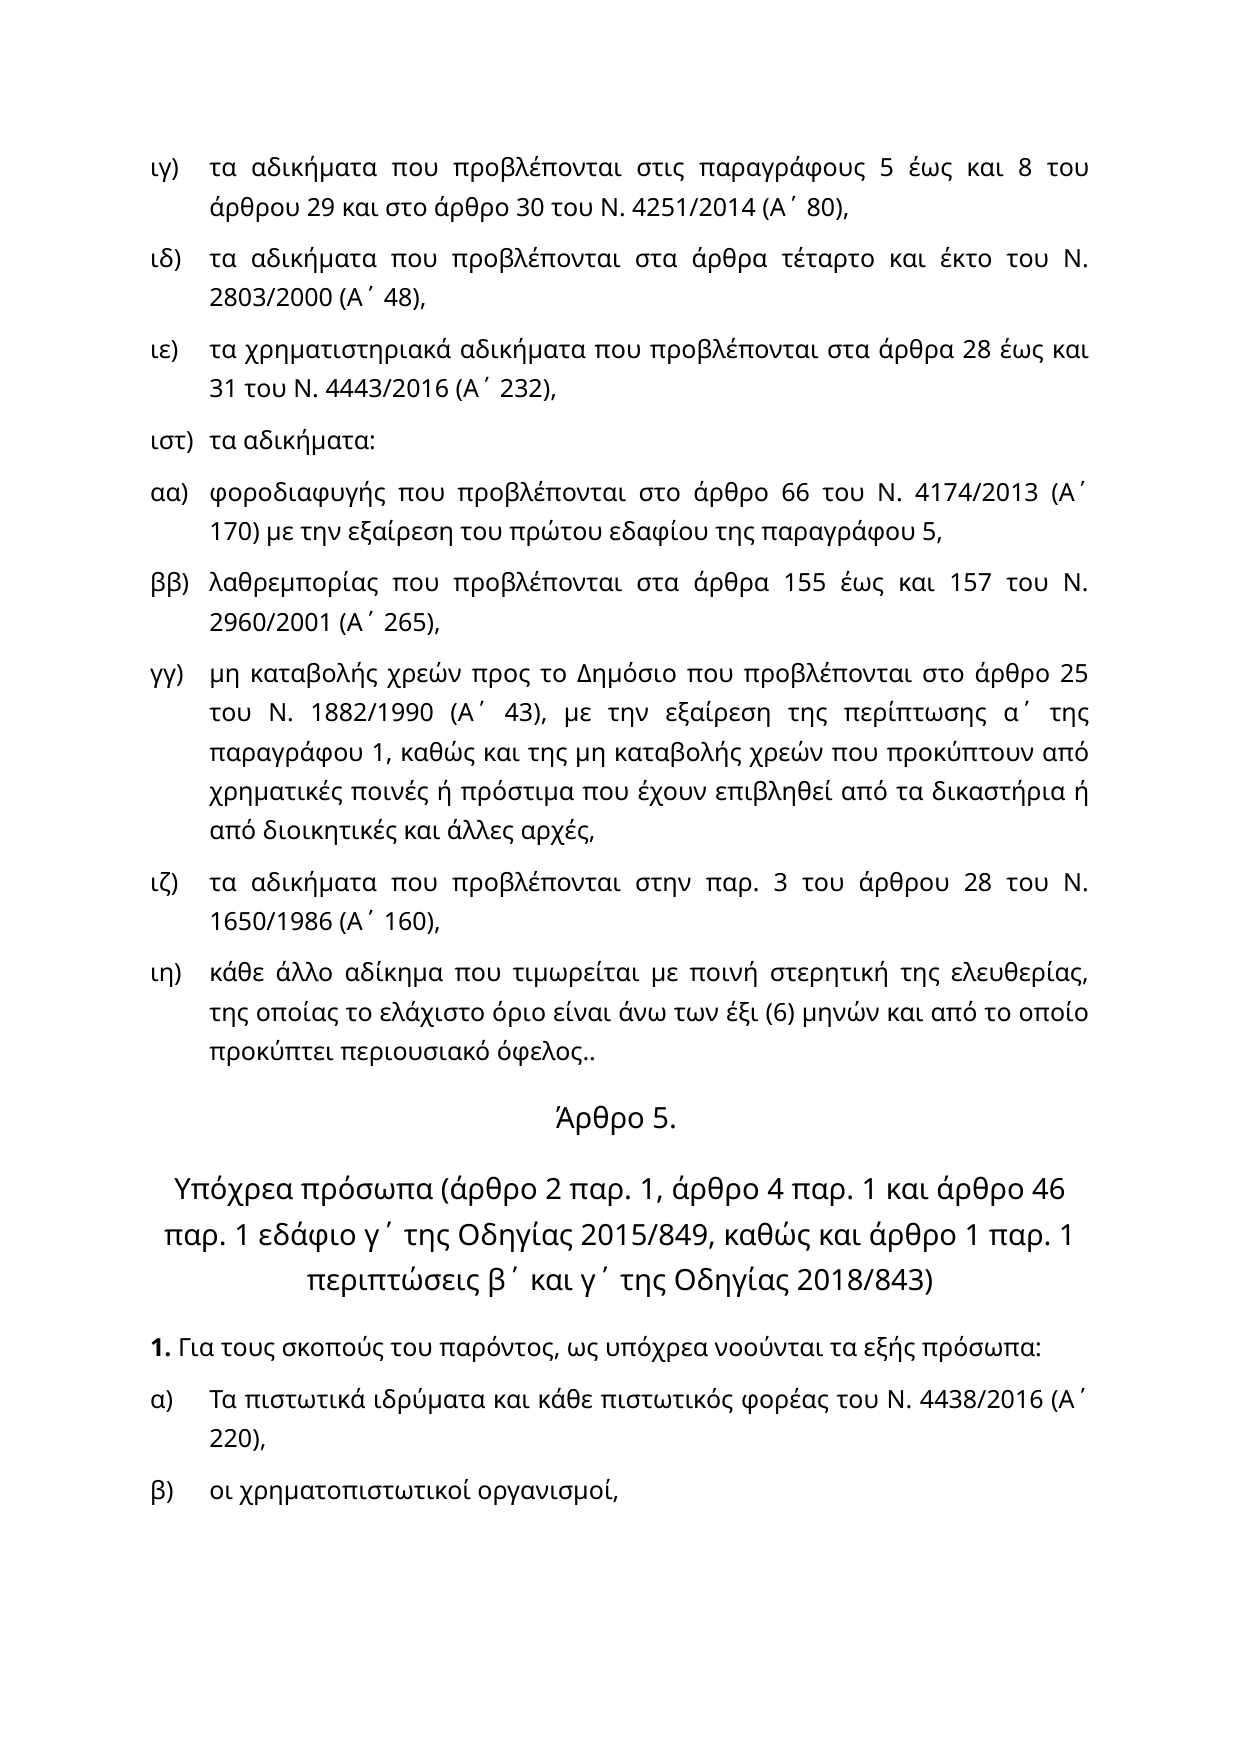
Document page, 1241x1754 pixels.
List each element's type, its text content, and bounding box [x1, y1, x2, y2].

list ιη) κάθε άλλο αδίκημα που τιμωρείται με ποινή στερητική της ελευθερίας, της οποίας το ελάχιστο όριο είναι άνω των έξι (6) μηνών και από το οποίο προκύπτει περιουσιακό όφελος.. [150, 955, 1090, 1067]
list β) οι χρηματοπιστωτικοί οργανισμοί, [150, 1472, 1090, 1507]
list ιδ) τα αδικήματα που προβλέπονται στα άρθρα τέταρτο και έκτο του Ν. 2803/2000 (Α΄ 48), [150, 241, 1090, 314]
list ιγ) τα αδικήματα που προβλέπονται στις παραγράφους 5 έως και 8 του άρθρου 29 και στο άρθρο 30 του Ν. 4251/2014 (Α΄ 80), [150, 150, 1090, 223]
subtitle Υπόχρεα πρόσωπα (άρθρο 2 παρ. 1, άρθρο 4 παρ. 1 και άρθρο 46 παρ. 1 εδάφιο γ΄ της Οδηγίας 2015/849, καθώς και άρθρο 1 παρ. 1 περιπτώσεις β΄ και γ΄ της Οδηγίας 2018/843) [150, 1168, 1090, 1299]
list αα) φοροδιαφυγής που προβλέπονται στο άρθρο 66 του Ν. 4174/2013 (Α΄ 170) με την εξαίρεση του πρώτου εδαφίου της παραγράφου 5, [150, 474, 1090, 547]
subtitle Άρθρο 5. [150, 1097, 1090, 1137]
list α) Τα πιστωτικά ιδρύματα και κάθε πιστωτικός φορέας του Ν. 4438/2016 (Α΄ 220), [150, 1382, 1090, 1455]
list ιε) τα χρηματιστηριακά αδικήματα που προβλέπονται στα άρθρα 28 έως και 31 του Ν. 4443/2016 (Α΄ 232), [150, 332, 1090, 405]
list ββ) λαθρεμπορίας που προβλέπονται στα άρθρα 155 έως και 157 του Ν. 2960/2001 (Α΄ 265), [150, 565, 1090, 638]
list ιστ) τα αδικήματα: [150, 422, 1090, 457]
list γγ) μη καταβολής χρεών προς το Δημόσιο που προβλέπονται στο άρθρο 25 του Ν. 1882/1990 (Α΄ 43), με την εξαίρεση της περίπτωσης α΄ της παραγράφου 1, καθώς και της μη καταβολής χρεών που προκύπτουν από χρηματικές ποινές ή πρόστιμα που έχουν επιβληθεί από τα δικαστήρια ή από διοικητικές και άλλες αρχές, [150, 656, 1090, 847]
list ιζ) τα αδικήματα που προβλέπονται στην παρ. 3 του άρθρου 28 του Ν. 1650/1986 (Α΄ 160), [150, 864, 1090, 937]
text 1. Για τους σκοπούς του παρόντος, ως υπόχρεα νοούνται τα εξής πρόσωπα: [150, 1330, 1090, 1364]
